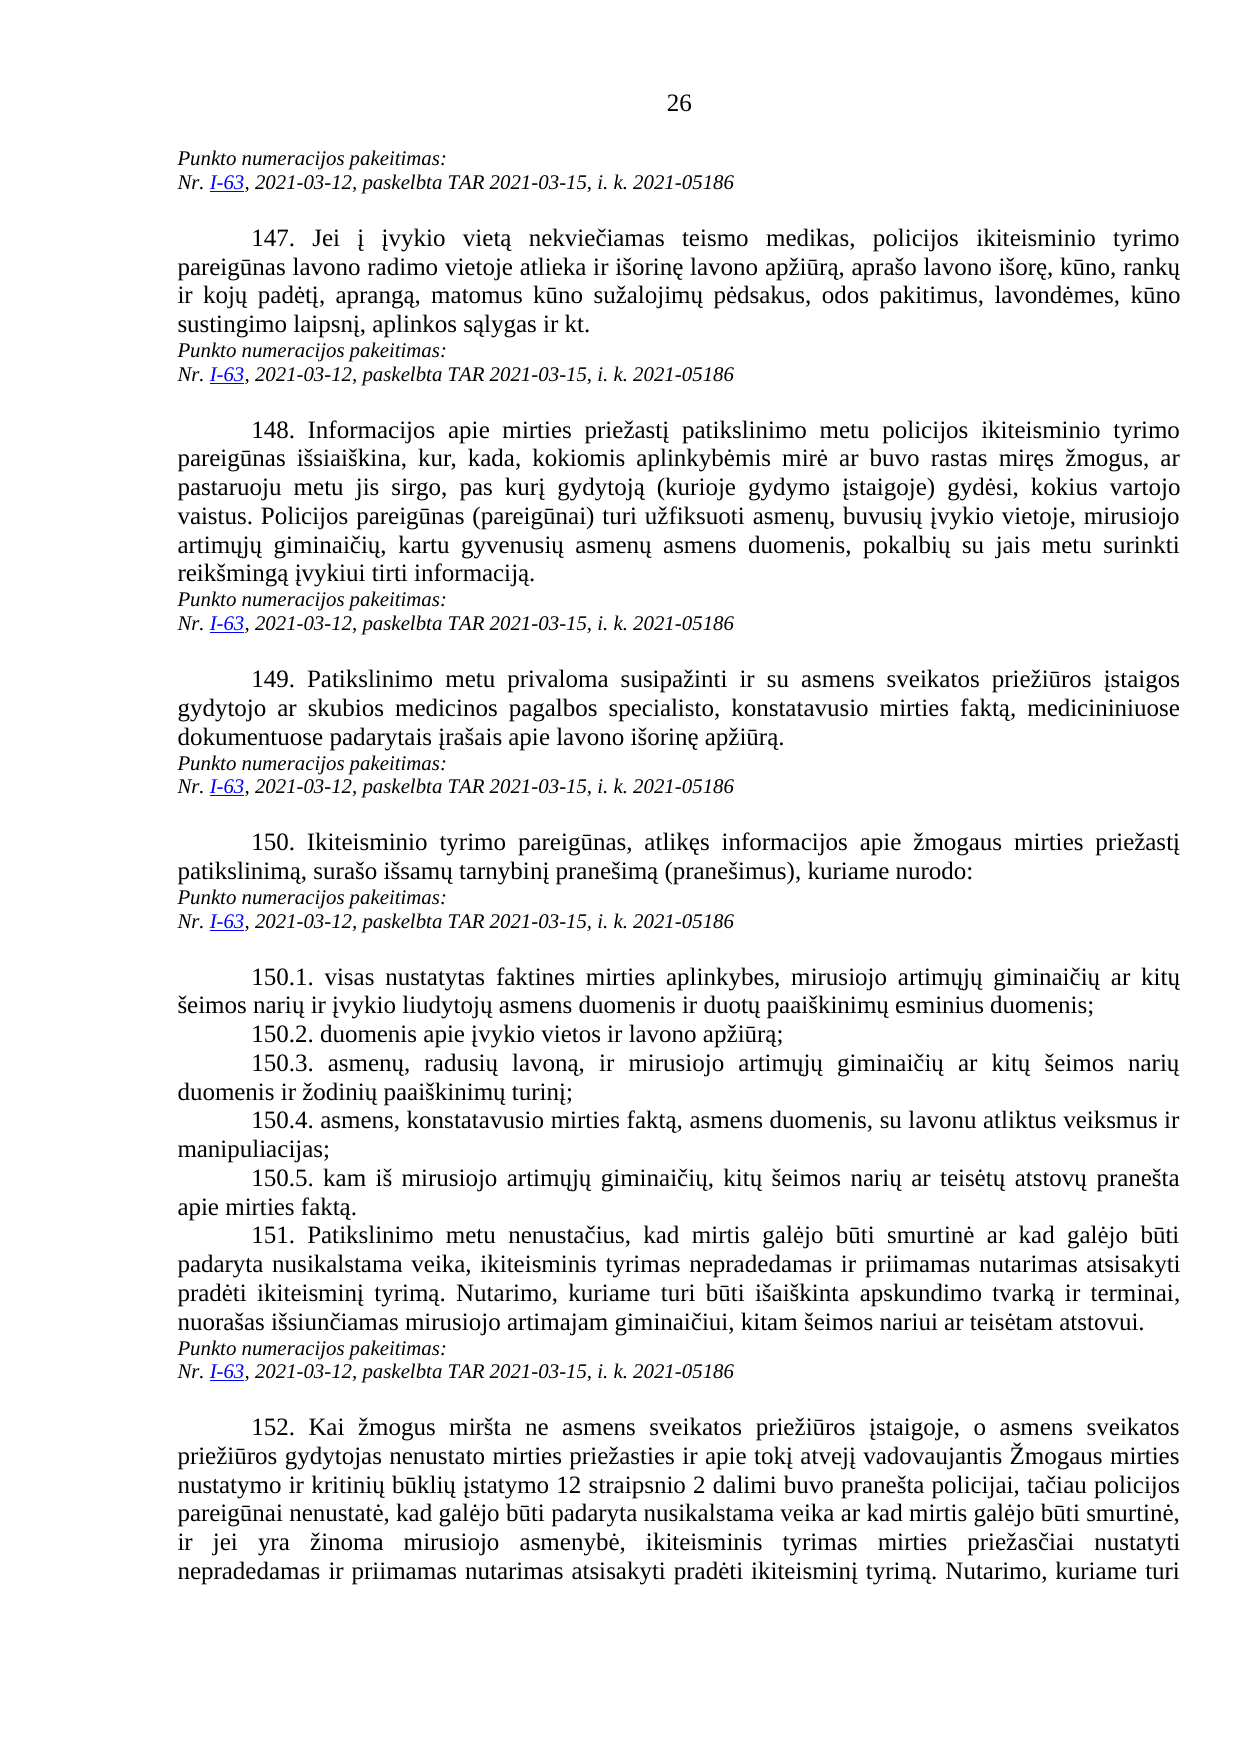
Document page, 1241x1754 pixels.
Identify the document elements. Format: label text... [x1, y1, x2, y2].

text Punkto numeracijos pakeitimas: [177, 885, 1181, 909]
text 150.1. visas nustatytas faktines mirties aplinkybes, mirusiojo artimųjų giminaičių ar kitų šeimos narių ir įvykio liudytojų asmens duomenis ir duotų paaiškinimų esminius duomenis; [177, 962, 1181, 1019]
text Punkto numeracijos pakeitimas: [177, 587, 1181, 611]
text Punkto numeracijos pakeitimas: [177, 750, 1181, 774]
text Punkto numeracijos pakeitimas: [177, 146, 1181, 170]
text 148. Informacijos apie mirties priežastį patikslinimo metu policijos ikiteisminio tyrimo pareigūnas išsiaiškina, kur, kada, kokiomis aplinkybėmis mirė ar buvo rastas miręs žmogus, ar pastaruoju metu jis sirgo, pas kurį gydytoją (kurioje gydymo įstaigoje) gydėsi, kokius vartojo vaistus. Policijos pareigūnas (pareigūnai) turi užfiksuoti asmenų, buvusių įvykio vietoje, mirusiojo artimųjų giminaičių, kartu gyvenusių asmenų asmens duomenis, pokalbių su jais metu surinkti reikšmingą įvykiui tirti informaciją. [177, 415, 1181, 587]
text Punkto numeracijos pakeitimas: [177, 1335, 1181, 1359]
text 150.5. kam iš mirusiojo artimųjų giminaičių, kitų šeimos narių ar teisėtų atstovų pranešta apie mirties faktą. [177, 1163, 1181, 1220]
text Nr. I-63, 2021-03-12, paskelbta TAR 2021-03-15, i. k. 2021-05186 [177, 774, 1181, 798]
text 147. Jei į įvykio vietą nekviečiamas teismo medikas, policijos ikiteisminio tyrimo pareigūnas lavono radimo vietoje atlieka ir išorinę lavono apžiūrą, aprašo lavono išorę, kūno, rankų ir kojų padėtį, aprangą, matomus kūno sužalojimų pėdsakus, odos pakitimus, lavondėmes, kūno sustingimo laipsnį, aplinkos sąlygas ir kt. [177, 223, 1181, 338]
text Nr. I-63, 2021-03-12, paskelbta TAR 2021-03-15, i. k. 2021-05186 [177, 1359, 1181, 1383]
text 151. Patikslinimo metu nenustačius, kad mirtis galėjo būti smurtinė ar kad galėjo būti padaryta nusikalstama veika, ikiteisminis tyrimas nepradedamas ir priimamas nutarimas atsisakyti pradėti ikiteisminį tyrimą. Nutarimo, kuriame turi būti išaiškinta apskundimo tvarką ir terminai, nuorašas išsiunčiamas mirusiojo artimajam giminaičiui, kitam šeimos nariui ar teisėtam atstovui. [177, 1220, 1181, 1335]
text 152. Kai žmogus miršta ne asmens sveikatos priežiūros įstaigoje, o asmens sveikatos priežiūros gydytojas nenustato mirties priežasties ir apie tokį atvejį vadovaujantis Žmogaus mirties nustatymo ir kritinių būklių įstatymo 12 straipsnio 2 dalimi buvo pranešta policijai, tačiau policijos pareigūnai nenustatė, kad galėjo būti padaryta nusikalstama veika ar kad mirtis galėjo būti smurtinė, ir jei yra žinoma mirusiojo asmenybė, ikiteisminis tyrimas mirties priežasčiai nustatyti nepradedamas ir priimamas nutarimas atsisakyti pradėti ikiteisminį tyrimą. Nutarimo, kuriame turi [177, 1412, 1181, 1585]
text 150. Ikiteisminio tyrimo pareigūnas, atlikęs informacijos apie žmogaus mirties priežastį patikslinimą, surašo išsamų tarnybinį pranešimą (pranešimus), kuriame nurodo: [177, 827, 1181, 885]
text 150.4. asmens, konstatavusio mirties faktą, asmens duomenis, su lavonu atliktus veiksmus ir manipuliacijas; [177, 1105, 1181, 1163]
text Nr. I-63, 2021-03-12, paskelbta TAR 2021-03-15, i. k. 2021-05186 [177, 170, 1181, 194]
text Punkto numeracijos pakeitimas: [177, 338, 1181, 362]
text 150.2. duomenis apie įvykio vietos ir lavono apžiūrą; [177, 1019, 1181, 1048]
text Nr. I-63, 2021-03-12, paskelbta TAR 2021-03-15, i. k. 2021-05186 [177, 362, 1181, 386]
text Nr. I-63, 2021-03-12, paskelbta TAR 2021-03-15, i. k. 2021-05186 [177, 611, 1181, 635]
text Nr. I-63, 2021-03-12, paskelbta TAR 2021-03-15, i. k. 2021-05186 [177, 909, 1181, 933]
text 150.3. asmenų, radusių lavoną, ir mirusiojo artimųjų giminaičių ar kitų šeimos narių duomenis ir žodinių paaiškinimų turinį; [177, 1048, 1181, 1105]
text 149. Patikslinimo metu privaloma susipažinti ir su asmens sveikatos priežiūros įstaigos gydytojo ar skubios medicinos pagalbos specialisto, konstatavusio mirties faktą, medicininiuose dokumentuose padarytais įrašais apie lavono išorinę apžiūrą. [177, 664, 1181, 750]
